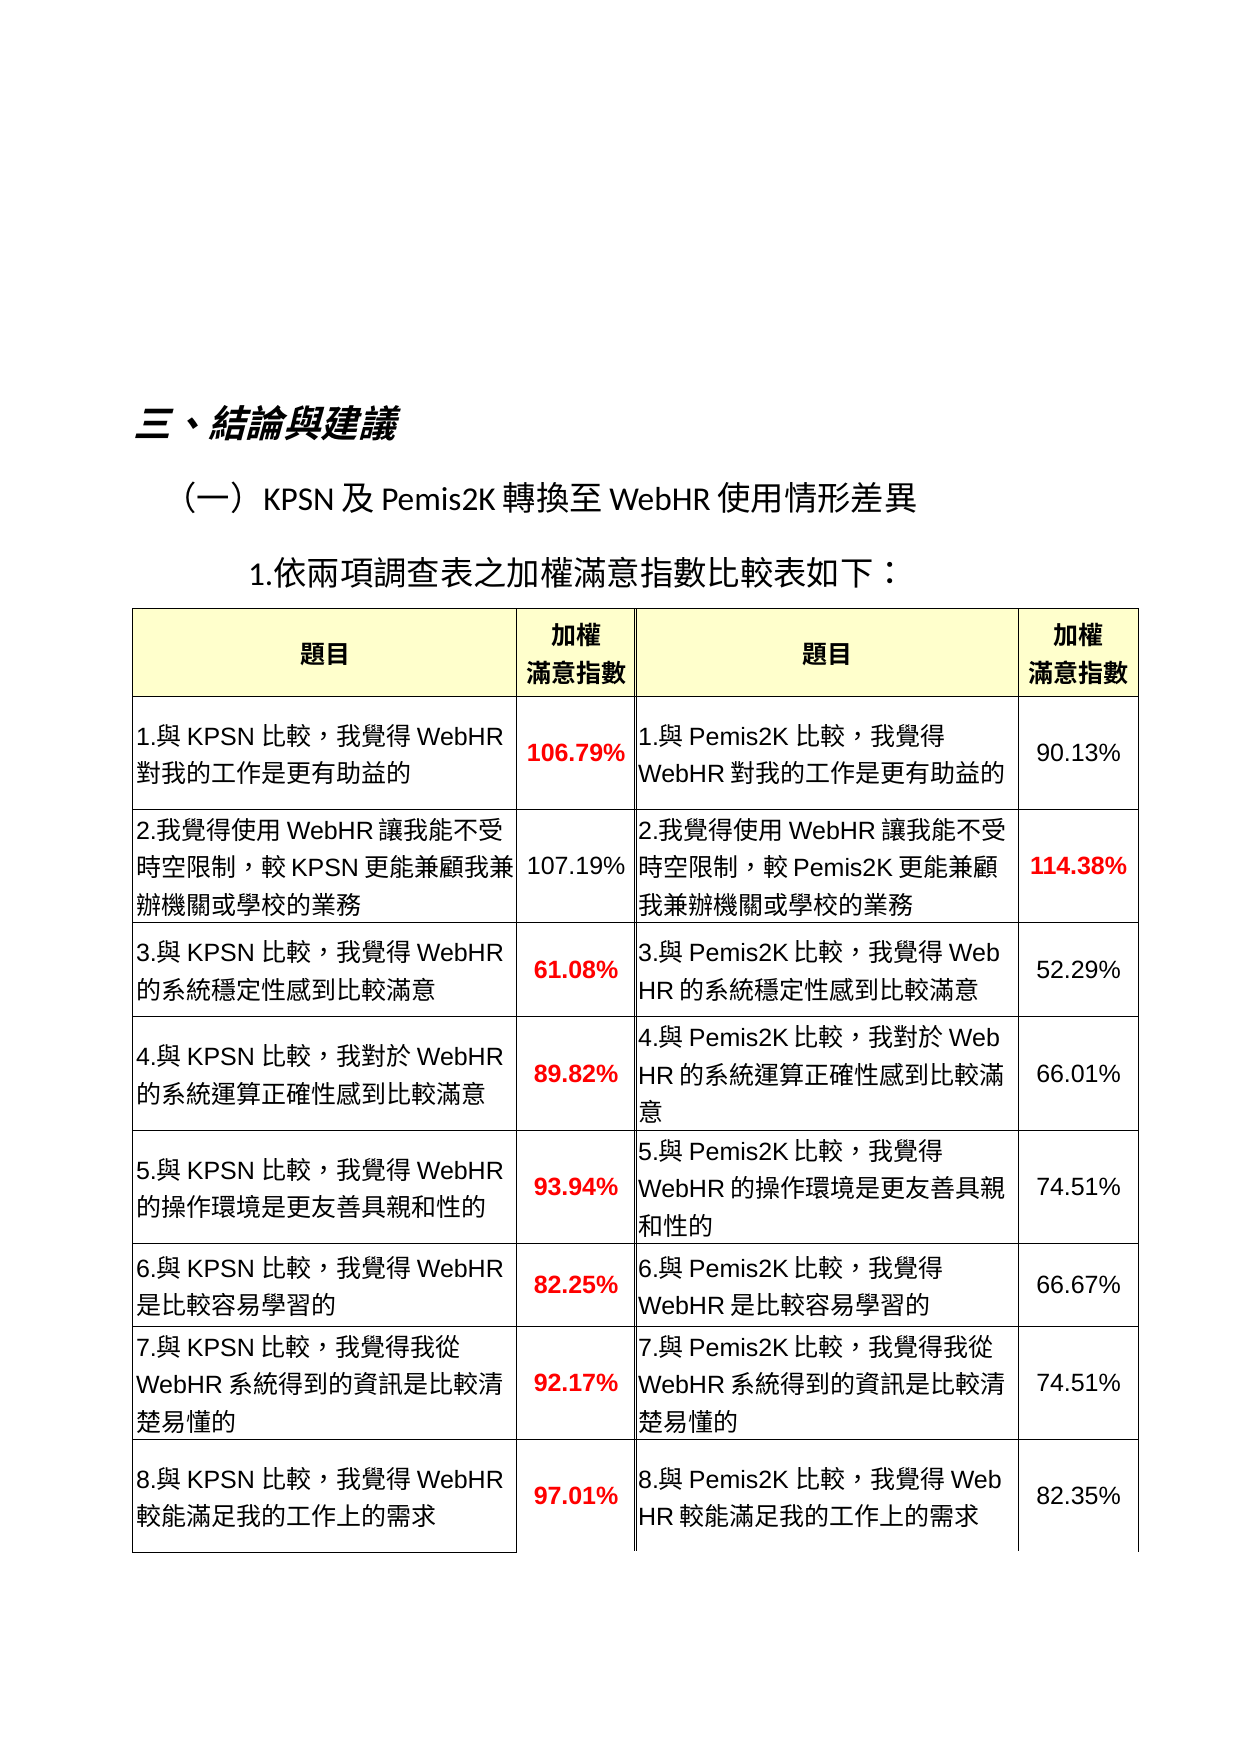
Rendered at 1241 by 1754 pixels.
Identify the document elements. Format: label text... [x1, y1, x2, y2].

table_cell 97.01% [517, 1440, 635, 1552]
table_cell 4.與KPSN 比較，我對於WebHR 的系統運算正確性感到比較滿意 [133, 1017, 516, 1130]
table_header 題目 [133, 609, 516, 696]
table_cell 6.與Pemis2K比較，我覺得WebHR是比較容易學習的 [637, 1244, 1018, 1326]
table_header 題目 [637, 609, 1018, 696]
table_header 加權 滿意指數 [1019, 609, 1138, 696]
table_cell 8.與KPSN 比較，我覺得WebHR較能滿足我的工作上的需求 [133, 1440, 516, 1552]
table_cell 89.82% [517, 1017, 634, 1130]
table_cell 66.67% [1019, 1244, 1138, 1326]
text 1.依兩項調查表之加權滿意指數比較表如下： [133, 533, 1137, 608]
table_cell 74.51% [1019, 1327, 1138, 1439]
table_cell 5.與KPSN 比較，我覺得WebHR的操作環境是更友善具親和性的 [133, 1131, 516, 1243]
table_cell 61.08% [517, 923, 634, 1016]
table_cell 92.17% [517, 1327, 634, 1439]
table_cell 74.51% [1019, 1131, 1138, 1243]
table_cell 82.25% [517, 1244, 634, 1326]
table_cell 106.79% [517, 697, 634, 808]
table_cell 107.19% [517, 810, 634, 922]
table_cell 90.13% [1019, 697, 1138, 808]
text 三、結論與建議 [133, 383, 1137, 458]
table_cell 3.與KPSN 比較，我覺得WebHR 的系統穩定性感到比較滿意 [133, 923, 516, 1016]
table_cell 7.與Pemis2K比較，我覺得我從WebHR系統得到的資訊是比較清楚易懂的 [637, 1327, 1018, 1439]
table_cell 3.與Pemis2K比較，我覺得Web HR的系統穩定性感到比較滿意 [637, 923, 1018, 1016]
table_cell 7.與KPSN比較，我覺得我從WebHR系統得到的資訊是比較清楚易懂的 [133, 1327, 516, 1439]
table_cell 114.38% [1019, 810, 1138, 922]
table_cell 1.與KPSN 比較，我覺得WebHR對我的工作是更有助益的 [133, 697, 516, 808]
table_cell 1.與Pemis2K 比較，我覺得WebHR對我的工作是更有助益的 [637, 697, 1018, 808]
text （一）KPSN及Pemis2K轉換至WebHR使用情形差異 [133, 458, 1137, 533]
table_header 加權 滿意指數 [517, 609, 634, 696]
table_cell 66.01% [1019, 1017, 1138, 1130]
table_cell 82.35% [1019, 1440, 1138, 1552]
table_cell 4.與Pemis2K比較，我對於Web HR的系統運算正確性感到比較滿意 [637, 1017, 1018, 1130]
table_cell 5.與Pemis2K比較，我覺得WebHR的操作環境是更友善具親和性的 [637, 1131, 1018, 1243]
table_cell 6.與KPSN 比較，我覺得WebHR是比較容易學習的 [133, 1244, 516, 1326]
table_cell 93.94% [517, 1131, 634, 1243]
table_cell 2.我覺得使用WebHR讓我能不受時空限制，較KPSN更能兼顧我兼辦機關或學校的業務 [133, 810, 516, 922]
table_cell 8.與Pemis2K 比較，我覺得Web HR較能滿足我的工作上的需求 [635, 1440, 1019, 1552]
table_cell 2.我覺得使用WebHR讓我能不受時空限制，較Pemis2K更能兼顧我兼辦機關或學校的業務 [637, 810, 1018, 922]
table_cell 52.29% [1019, 923, 1138, 1016]
